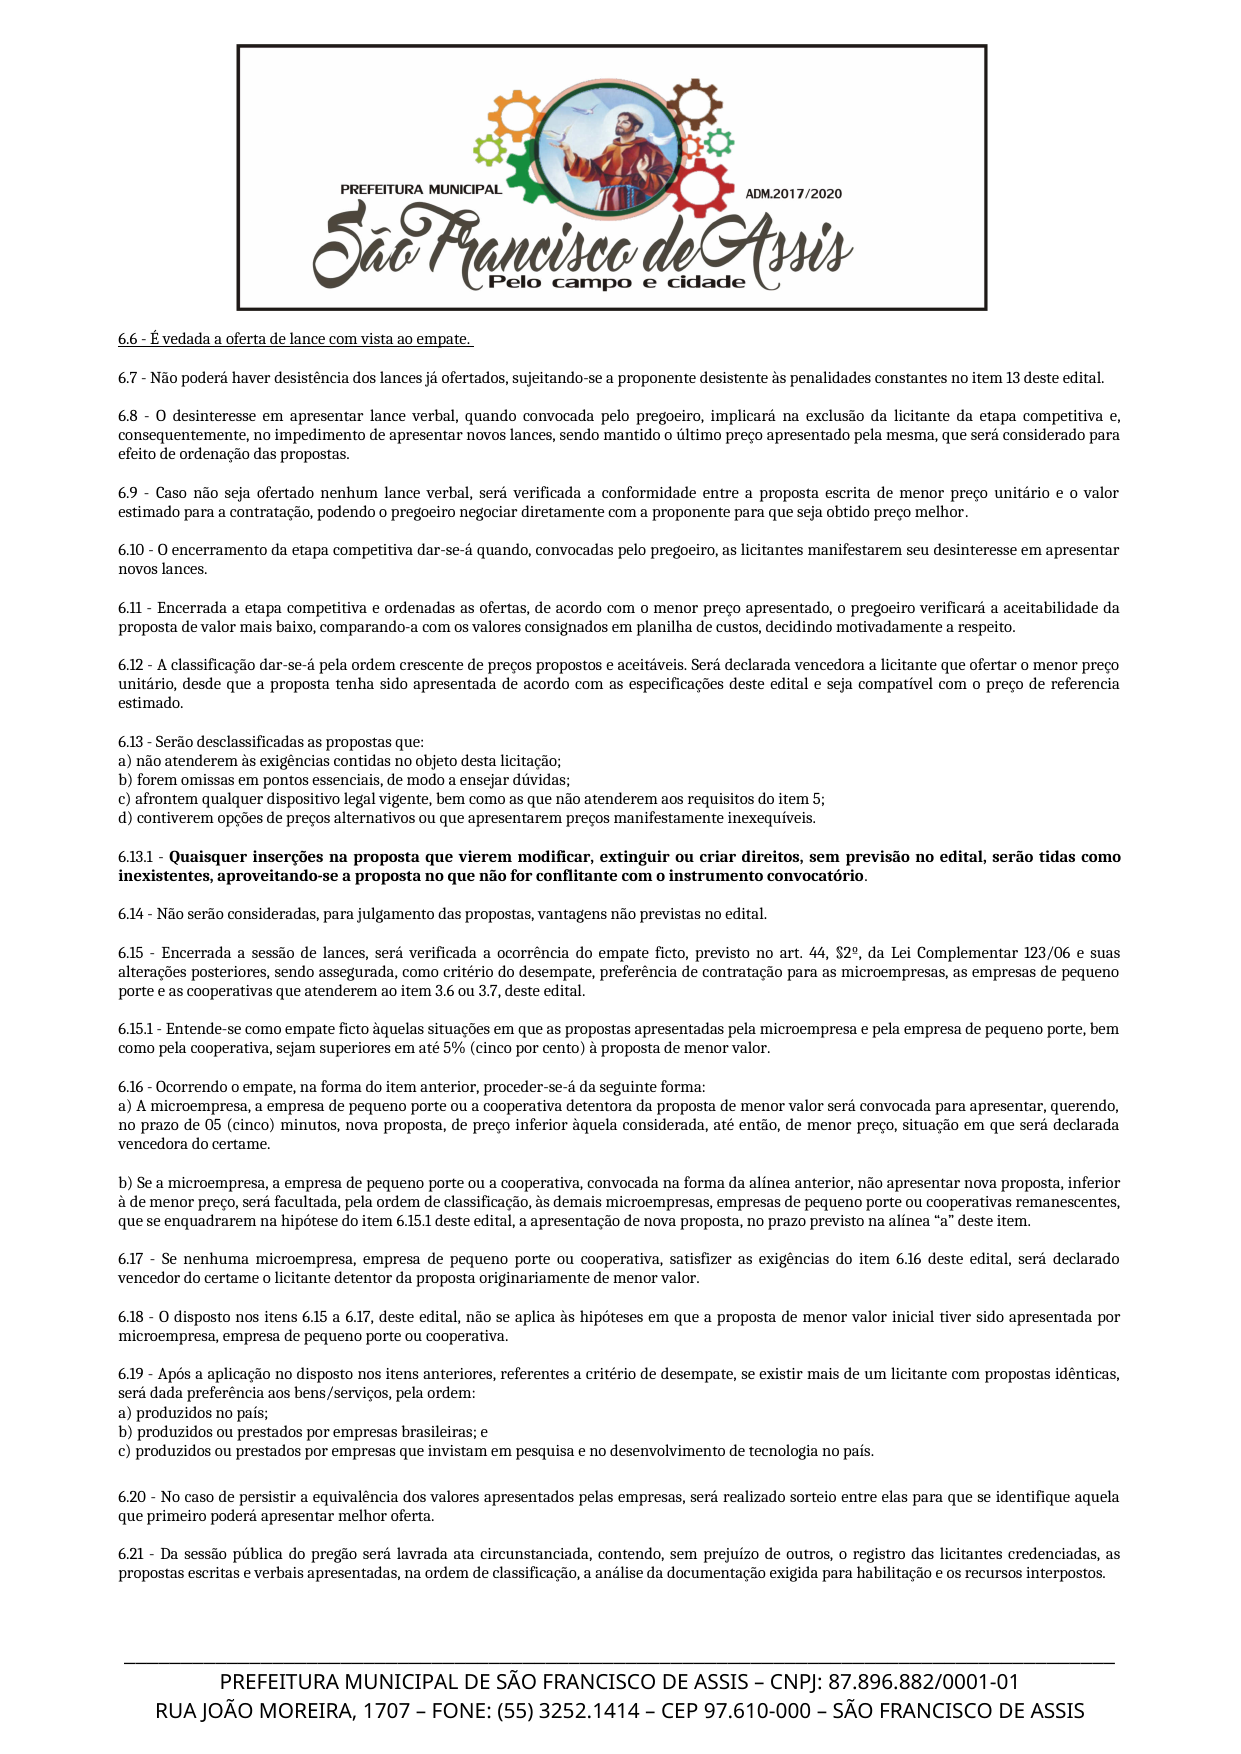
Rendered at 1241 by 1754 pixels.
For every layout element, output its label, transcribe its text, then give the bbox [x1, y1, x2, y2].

text 6.15.1 - Entende-se como empate ficto àquelas situações em que as propostas apresentadas pela microempresa e pela empresa de pequeno porte, bem como pela cooperativa, sejam superiores em até 5% (cinco por cento) à proposta de menor valor. [118, 1020, 1122, 1058]
text a) produzidos no país; [118, 1403, 1122, 1422]
text 6.13.1 - Quaisquer inserções na proposta que vierem modificar, extinguir ou criar direitos, sem previsão no edital, serão tidas como inexistentes, aproveitando-se a proposta no que não for conflitante com o instrumento convocatório. [118, 847, 1122, 886]
text 6.16 - Ocorrendo o empate, na forma do item anterior, proceder-se-á da seguinte forma: [118, 1077, 1122, 1096]
text 6.15 - Encerrada a sessão de lances, será verificada a ocorrência do empate ficto, previsto no art. 44, §2º, da Lei Complementar 123/06 e suas alterações posteriores, sendo assegurada, como critério do desempate, preferência de contratação para as microempresas, as empresas de pequeno porte e as cooperativas que atenderem ao item 3.6 ou 3.7, deste edital. [118, 943, 1122, 1001]
text b) produzidos ou prestados por empresas brasileiras; e [118, 1422, 1122, 1441]
text 6.20 - No caso de persistir a equivalência dos valores apresentados pelas empresas, será realizado sorteio entre elas para que se identifique aquela que primeiro poderá apresentar melhor oferta. [118, 1487, 1122, 1525]
text 6.11 - Encerrada a etapa competitiva e ordenadas as ofertas, de acordo com o menor preço apresentado, o pregoeiro verificará a aceitabilidade da proposta de valor mais baixo, comparando-a com os valores consignados em planilha de custos, decidindo motivadamente a respeito. [118, 598, 1122, 636]
text 6.10 - O encerramento da etapa competitiva dar-se-á quando, convocadas pelo pregoeiro, as licitantes manifestarem seu desinteresse em apresentar novos lances. [118, 541, 1122, 579]
text 6.12 - A classificação dar-se-á pela ordem crescente de preços propostos e aceitáveis. Será declarada vencedora a licitante que ofertar o menor preço unitário, desde que a proposta tenha sido apresentada de acordo com as especificações deste edital e seja compatível com o preço de referencia estimado. [118, 656, 1122, 713]
text b) Se a microempresa, a empresa de pequeno porte ou a cooperativa, convocada na forma da alínea anterior, não apresentar nova proposta, inferior à de menor preço, será facultada, pela ordem de classificação, às demais microempresas, empresas de pequeno porte ou cooperativas remanescentes, que se enquadrarem na hipótese do item 6.15.1 deste edital, a apresentação de nova proposta, no prazo previsto na alínea “a” deste item. [118, 1173, 1122, 1231]
text a) A microempresa, a empresa de pequeno porte ou a cooperativa detentora da proposta de menor valor será convocada para apresentar, querendo, no prazo de 05 (cinco) minutos, nova proposta, de preço inferior àquela considerada, até então, de menor preço, situação em que será declarada vencedora do certame. [118, 1096, 1122, 1154]
text 6.21 - Da sessão pública do pregão será lavrada ata circunstanciada, contendo, sem prejuízo de outros, o registro das licitantes credenciadas, as propostas escritas e verbais apresentadas, na ordem de classificação, a análise da documentação exigida para habilitação e os recursos interpostos. [118, 1544, 1122, 1583]
text d) contiverem opções de preços alternativos ou que apresentarem preços manifestamente inexequíveis. [118, 809, 1122, 828]
text 6.19 - Após a aplicação no disposto nos itens anteriores, referentes a critério de desempate, se existir mais de um licitante com propostas idênticas, será dada preferência aos bens/serviços, pela ordem: [118, 1365, 1122, 1403]
text 6.13 - Serão desclassificadas as propostas que: [118, 732, 1122, 751]
text 6.17 - Se nenhuma microempresa, empresa de pequeno porte ou cooperativa, satisfizer as exigências do item 6.16 deste edital, será declarado vencedor do certame o licitante detentor da proposta originariamente de menor valor. [118, 1250, 1122, 1288]
text b) forem omissas em pontos essenciais, de modo a ensejar dúvidas; [118, 771, 1122, 790]
text 6.7 - Não poderá haver desistência dos lances já ofertados, sujeitando-se a proponente desistente às penalidades constantes no item 13 deste edital. [118, 368, 1122, 387]
text 6.8 - O desinteresse em apresentar lance verbal, quando convocada pelo pregoeiro, implicará na exclusão da licitante da etapa competitiva e, consequentemente, no impedimento de apresentar novos lances, sendo mantido o último preço apresentado pela mesma, que será considerado para efeito de ordenação das propostas. [118, 406, 1122, 464]
text 6.14 - Não serão consideradas, para julgamento das propostas, vantagens não previstas no edital. [118, 905, 1122, 924]
text 6.9 - Caso não seja ofertado nenhum lance verbal, será verificada a conformidade entre a proposta escrita de menor preço unitário e o valor estimado para a contratação, podendo o pregoeiro negociar diretamente com a proponente para que seja obtido preço melhor. [118, 483, 1122, 521]
text c) produzidos ou prestados por empresas que invistam em pesquisa e no desenvolvimento de tecnologia no país. [118, 1441, 1122, 1461]
text a) não atenderem às exigências contidas no objeto desta licitação; [118, 751, 1122, 771]
text c) afrontem qualquer dispositivo legal vigente, bem como as que não atenderem aos requisitos do item 5; [118, 790, 1122, 809]
text 6.6 - É vedada a oferta de lance com vista ao empate. [118, 330, 1122, 349]
text 6.18 - O disposto nos itens 6.15 a 6.17, deste edital, não se aplica às hipóteses em que a proposta de menor valor inicial tiver sido apresentada por microempresa, empresa de pequeno porte ou cooperativa. [118, 1307, 1122, 1346]
